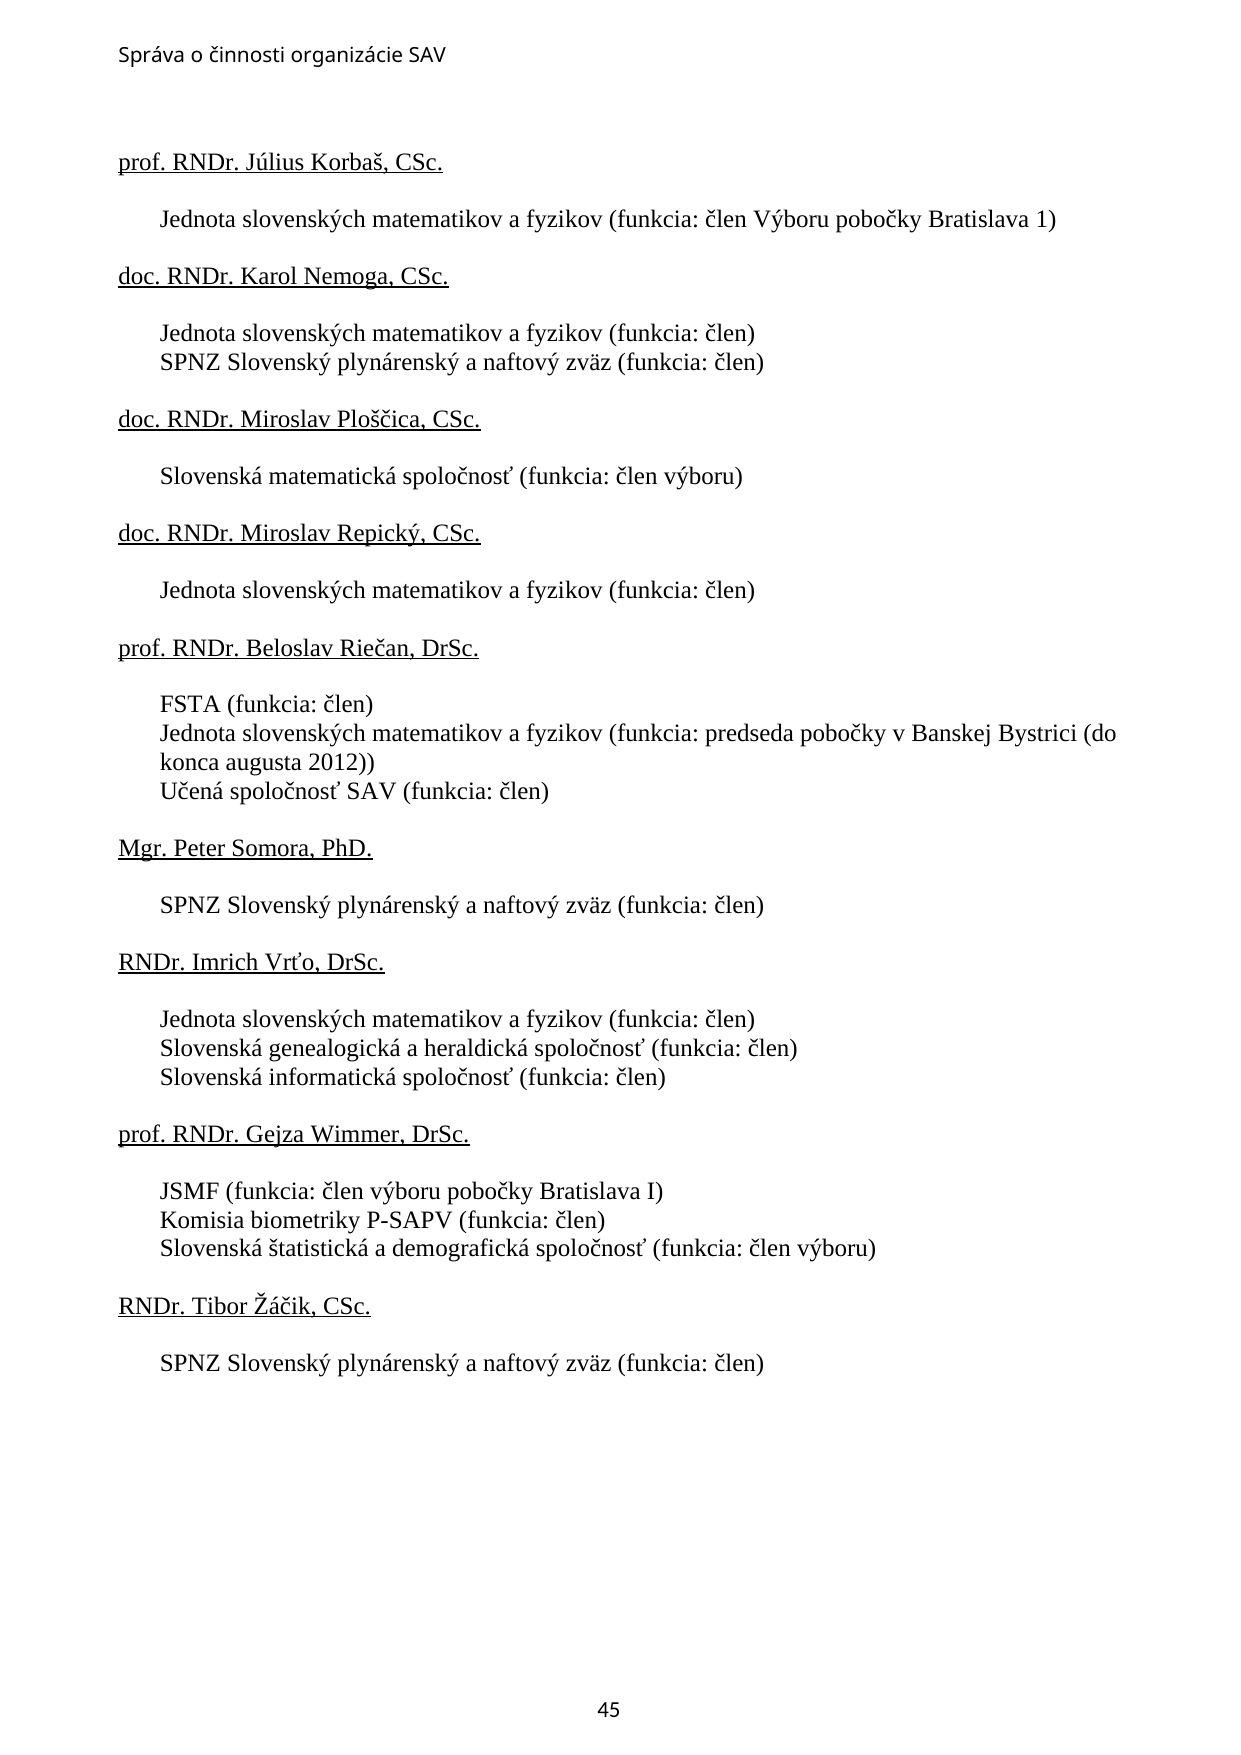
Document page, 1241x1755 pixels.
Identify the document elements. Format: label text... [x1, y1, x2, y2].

text Učená spoločnosť SAV (funkcia: člen) [159, 776, 1122, 833]
text Jednota slovenských matematikov a fyzikov (funkcia: člen Výboru pobočky Bratislava 1) [159, 204, 1122, 261]
text doc. RNDr. Karol Nemoga, CSc. [118, 261, 1122, 318]
text FSTA (funkcia: člen) [159, 689, 1122, 718]
text Jednota slovenských matematikov a fyzikov (funkcia: člen) [159, 575, 1122, 633]
text Slovenská matematická spoločnosť (funkcia: člen výboru) [159, 461, 1122, 518]
text RNDr. Imrich Vrťo, DrSc. [118, 947, 1122, 1004]
text doc. RNDr. Miroslav Ploščica, CSc. [118, 404, 1122, 461]
text RNDr. Tibor Žáčik, CSc. [118, 1291, 1122, 1348]
text doc. RNDr. Miroslav Repický, CSc. [118, 518, 1122, 575]
text SPNZ Slovenský plynárenský a naftový zväz (funkcia: člen) [159, 1348, 1122, 1405]
text Jednota slovenských matematikov a fyzikov (funkcia: predseda pobočky v Banskej Bystrici (do konca augusta 2012)) [159, 718, 1122, 776]
text SPNZ Slovenský plynárenský a naftový zväz (funkcia: člen) [159, 347, 1122, 404]
text prof. RNDr. Beloslav Riečan, DrSc. [118, 633, 1122, 689]
text prof. RNDr. Gejza Wimmer, DrSc. [118, 1119, 1122, 1176]
text Jednota slovenských matematikov a fyzikov (funkcia: člen) [159, 1004, 1122, 1033]
text Slovenská genealogická a heraldická spoločnosť (funkcia: člen) [159, 1033, 1122, 1062]
text SPNZ Slovenský plynárenský a naftový zväz (funkcia: člen) [159, 890, 1122, 947]
text Jednota slovenských matematikov a fyzikov (funkcia: člen) [159, 318, 1122, 347]
text Mgr. Peter Somora, PhD. [118, 833, 1122, 890]
text prof. RNDr. Július Korbaš, CSc. [118, 147, 1122, 204]
text Slovenská informatická spoločnosť (funkcia: člen) [159, 1062, 1122, 1119]
text Komisia biometriky P-SAPV (funkcia: člen) [159, 1205, 1122, 1233]
text JSMF (funkcia: člen výboru pobočky Bratislava I) [159, 1176, 1122, 1205]
text Slovenská štatistická a demografická spoločnosť (funkcia: člen výboru) [159, 1233, 1122, 1291]
text [159, 118, 1122, 147]
